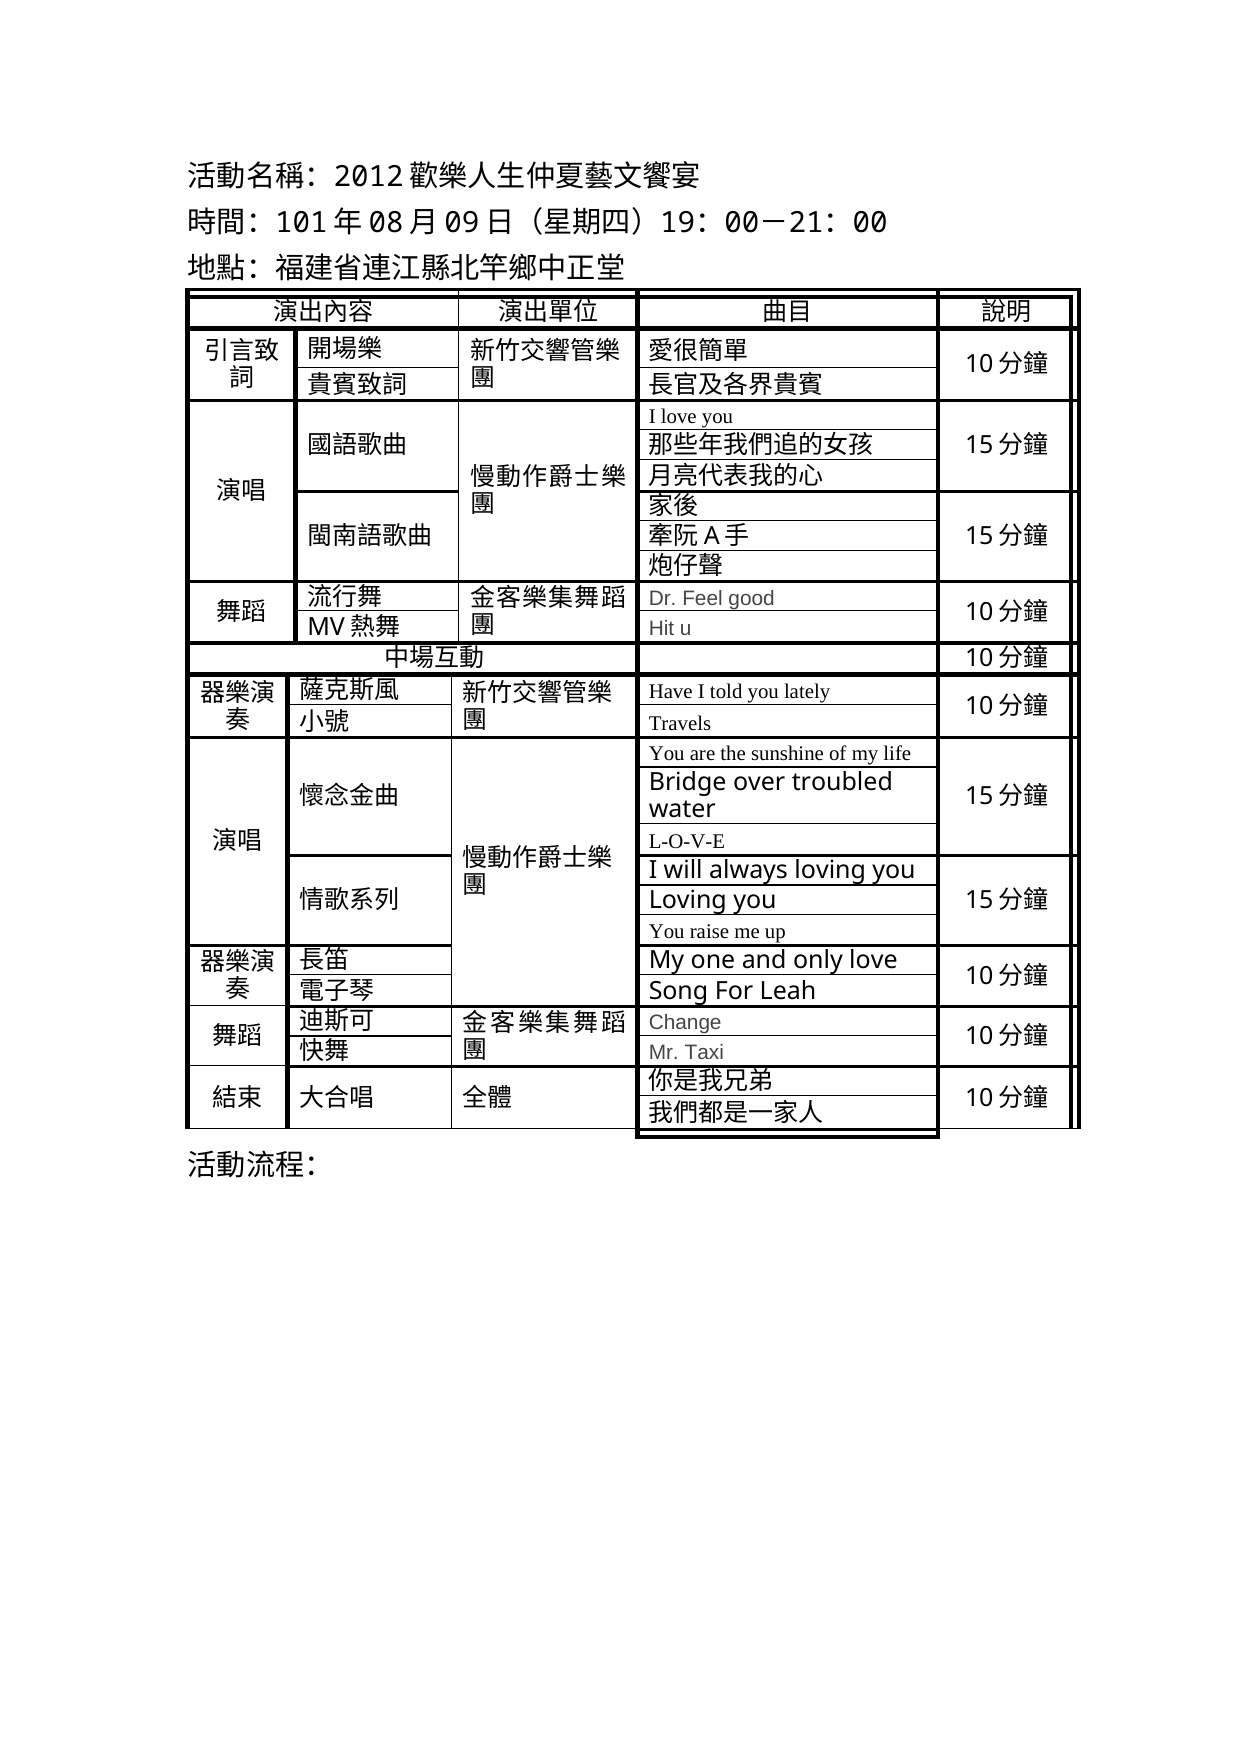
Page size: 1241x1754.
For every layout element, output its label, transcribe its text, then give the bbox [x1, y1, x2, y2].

table_cell 那些年我們追的女孩 [640, 430, 936, 459]
table_cell 舞蹈 [190, 583, 293, 641]
table_cell 慢動作爵士樂團 [459, 402, 635, 580]
table_cell 閩南語歌曲 [298, 493, 458, 580]
table_cell [640, 645, 936, 672]
table_header [190, 291, 458, 295]
table_cell 家後 [640, 493, 936, 520]
table_cell 炮仔聲 [640, 551, 936, 580]
table_cell 金客樂集舞蹈團 [459, 583, 635, 641]
table_cell L-O-V-E [640, 824, 936, 853]
table_cell 引言致詞 [190, 331, 293, 399]
table_cell 長官及各界貴賓 [640, 368, 936, 399]
table_cell Song For Leah [640, 975, 936, 1004]
table_cell 15分鐘 [940, 739, 1069, 853]
table_cell 器樂演奏 [190, 677, 285, 736]
table_cell 10分鐘 [940, 1008, 1069, 1065]
table_cell 10分鐘 [940, 583, 1069, 641]
table_cell 慢動作爵士樂團 [452, 739, 635, 1004]
table_header 說明 [940, 291, 1075, 326]
table_header 曲目 [640, 299, 936, 326]
text 地點：福建省連江縣北竿鄉中正堂 [187, 242, 1053, 287]
table_cell 大合唱 [290, 1068, 451, 1127]
table_cell 快舞 [290, 1037, 451, 1065]
table_cell 10分鐘 [940, 947, 1069, 1004]
text 活動流程： [187, 1139, 1053, 1185]
table_cell 開場樂 [298, 331, 458, 367]
table_cell 器樂演奏 [190, 947, 285, 1004]
table_cell Have I told you lately [640, 677, 936, 704]
table_cell Dr. Feel good [640, 583, 936, 610]
table_cell 15分鐘 [940, 857, 1069, 944]
table_cell 流行舞 [298, 583, 458, 610]
table_cell 月亮代表我的心 [640, 460, 936, 489]
table_cell 結束 [190, 1066, 285, 1127]
table_cell 我們都是一家人 [640, 1096, 936, 1127]
table_cell 國語歌曲 [298, 402, 458, 489]
table_cell 新竹交響管樂團 [459, 331, 635, 399]
table_cell 電子琴 [290, 975, 451, 1004]
table_header [640, 291, 936, 295]
table_cell 牽阮A手 [640, 521, 936, 550]
table_cell 10分鐘 [940, 1068, 1069, 1127]
table_cell 中場互動 [190, 645, 635, 672]
table_cell Travels [640, 705, 936, 736]
table_cell Hit u [640, 611, 936, 641]
table_cell 愛很簡單 [640, 331, 648, 367]
table_cell 薩克斯風 [290, 677, 451, 704]
table_cell 迪斯可 [290, 1008, 451, 1035]
table_cell Mr. Taxi [640, 1036, 936, 1065]
table_cell 金客樂集舞蹈團 [452, 1008, 635, 1065]
table_cell 情歌系列 [290, 857, 451, 944]
table_header 演出單位 [459, 299, 635, 326]
table_cell 演唱 [190, 739, 285, 944]
table_cell 貴賓致詞 [298, 368, 458, 399]
table_cell My one and only love [640, 947, 936, 974]
table_cell Loving you [640, 886, 936, 914]
table_cell 演唱 [190, 402, 293, 580]
table_cell You are the sunshine of my life [640, 739, 936, 766]
table_cell I love you [640, 402, 936, 429]
table_cell You raise me up [640, 915, 936, 944]
table_cell 你是我兄弟 [640, 1068, 936, 1095]
table_cell Bridge over troubled water [640, 768, 936, 823]
table_cell 懷念金曲 [290, 739, 451, 853]
text 時間：101年08月09日（星期四）19：00－21：00 [187, 196, 1053, 242]
table_header [459, 291, 635, 295]
table_cell 15分鐘 [940, 402, 1069, 489]
table_cell 全體 [452, 1068, 635, 1127]
table_cell 10分鐘 [940, 331, 1069, 399]
table_cell 愛很簡單 [927, 331, 936, 367]
table_cell MV熱舞 [298, 611, 458, 641]
table_cell 小號 [290, 705, 451, 736]
table_cell 10分鐘 [940, 645, 1069, 672]
table_header 演出內容 [190, 299, 458, 326]
table_cell I will always loving you [640, 857, 936, 884]
table_cell 長笛 [290, 947, 451, 974]
text 活動名稱：2012歡樂人生仲夏藝文饗宴 [187, 150, 1053, 196]
table_cell 舞蹈 [190, 1006, 285, 1065]
table_cell Change [640, 1008, 936, 1035]
table_cell 15分鐘 [940, 493, 1069, 580]
table_cell 10分鐘 [940, 677, 1069, 736]
table_cell 新竹交響管樂團 [452, 677, 635, 736]
